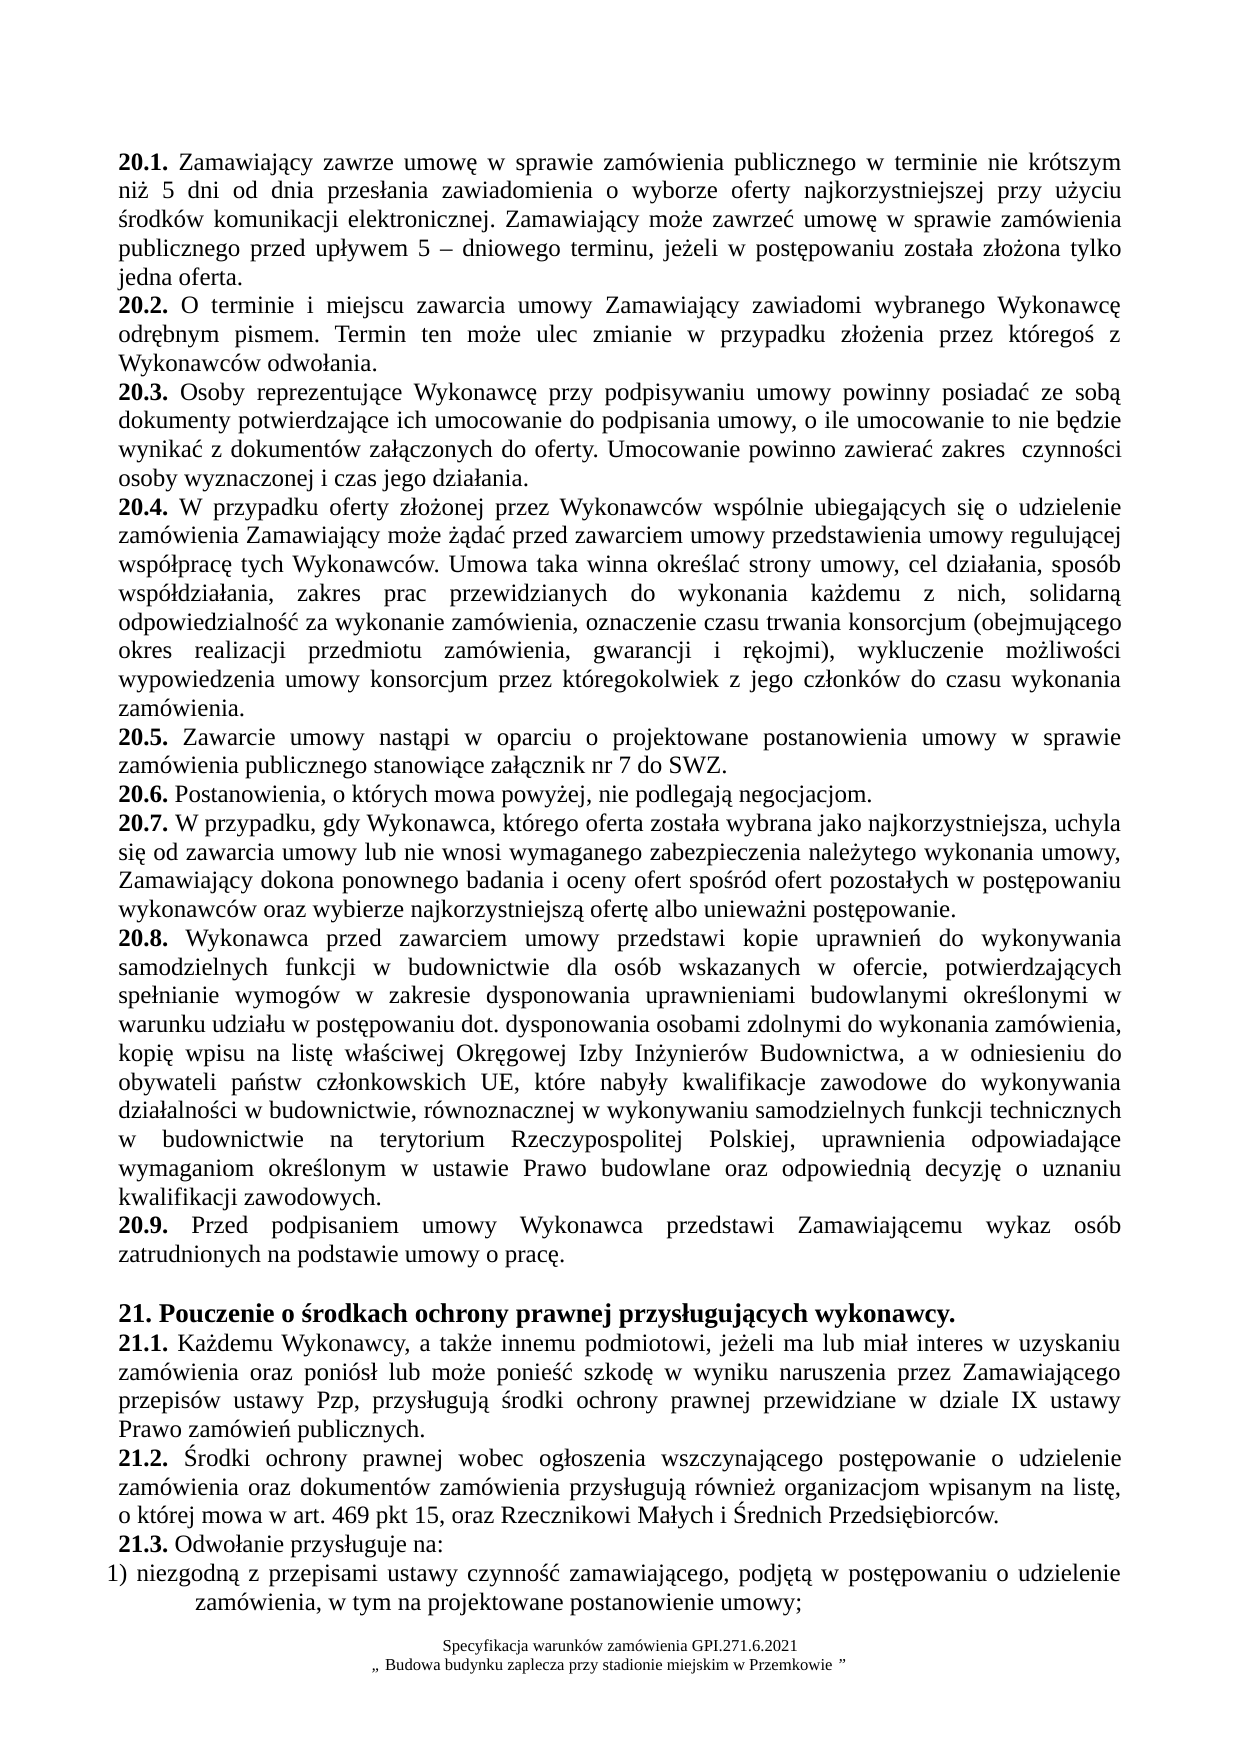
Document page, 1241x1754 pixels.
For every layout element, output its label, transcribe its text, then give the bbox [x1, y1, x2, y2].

text 21.2. Środki ochrony prawnej wobec ogłoszenia wszczynającego postępowanie o udzielenie zamówienia oraz dokumentów zamówienia przysługują również organizacjom wpisanym na listę, o której mowa w art. 469 pkt 15, oraz Rzecznikowi Małych i Średnich Przedsiębiorców. [118, 1443, 1122, 1529]
text 20.5. Zawarcie umowy nastąpi w oparciu o projektowane postanowienia umowy w sprawie zamówienia publicznego stanowiące załącznik nr 7 do SWZ. [118, 722, 1122, 779]
text 1) niezgodną z przepisami ustawy czynność zamawiającego, podjętą w postępowaniu o udzielenie zamówienia, w tym na projektowane postanowienie umowy; [106, 1558, 1122, 1616]
text 20.4. W przypadku oferty złożonej przez Wykonawców wspólnie ubiegających się o udzielenie zamówienia Zamawiający może żądać przed zawarciem umowy przedstawienia umowy regulującej współpracę tych Wykonawców. Umowa taka winna określać strony umowy, cel działania, sposób współdziałania, zakres prac przewidzianych do wykonania każdemu z nich, solidarną odpowiedzialność za wykonanie zamówienia, oznaczenie czasu trwania konsorcjum (obejmującego okres realizacji przedmiotu zamówienia, gwarancji i rękojmi), wykluczenie możliwości wypowiedzenia umowy konsorcjum przez któregokolwiek z jego członków do czasu wykonania zamówienia. [118, 492, 1122, 722]
text 20.6. Postanowienia, o których mowa powyżej, nie podlegają negocjacjom. [118, 779, 1122, 808]
text 20.1. Zamawiający zawrze umowę w sprawie zamówienia publicznego w terminie nie krótszym niż 5 dni od dnia przesłania zawiadomienia o wyborze oferty najkorzystniejszej przy użyciu środków komunikacji elektronicznej. Zamawiający może zawrzeć umowę w sprawie zamówienia publicznego przed upływem 5 – dniowego terminu, jeżeli w postępowaniu została złożona tylko jedna oferta. [118, 147, 1122, 291]
text 20.3. Osoby reprezentujące Wykonawcę przy podpisywaniu umowy powinny posiadać ze sobą dokumenty potwierdzające ich umocowanie do podpisania umowy, o ile umocowanie to nie będzie wynikać z dokumentów załączonych do oferty. Umocowanie powinno zawierać zakres czynności osoby wyznaczonej i czas jego działania. [118, 377, 1122, 492]
text 20.8. Wykonawca przed zawarciem umowy przedstawi kopie uprawnień do wykonywania samodzielnych funkcji w budownictwie dla osób wskazanych w ofercie, potwierdzających spełnianie wymogów w zakresie dysponowania uprawnieniami budowlanymi określonymi w warunku udziału w postępowaniu dot. dysponowania osobami zdolnymi do wykonania zamówienia, kopię wpisu na listę właściwej Okręgowej Izby Inżynierów Budownictwa, a w odniesieniu do obywateli państw członkowskich UE, które nabyły kwalifikacje zawodowe do wykonywania działalności w budownictwie, równoznacznej w wykonywaniu samodzielnych funkcji technicznych w budownictwie na terytorium Rzeczypospolitej Polskiej, uprawnienia odpowiadające wymaganiom określonym w ustawie Prawo budowlane oraz odpowiednią decyzję o uznaniu kwalifikacji zawodowych. [118, 923, 1122, 1211]
text 20.2. O terminie i miejscu zawarcia umowy Zamawiający zawiadomi wybranego Wykonawcę odrębnym pismem. Termin ten może ulec zmianie w przypadku złożenia przez któregoś z Wykonawców odwołania. [118, 291, 1122, 377]
text 21. Pouczenie o środkach ochrony prawnej przysługujących wykonawcy. [118, 1297, 1122, 1328]
text 21.3. Odwołanie przysługuje na: [118, 1529, 1122, 1558]
text 20.9. Przed podpisaniem umowy Wykonawca przedstawi Zamawiającemu wykaz osób zatrudnionych na podstawie umowy o pracę. [118, 1211, 1122, 1268]
text 21.1. Każdemu Wykonawcy, a także innemu podmiotowi, jeżeli ma lub miał interes w uzyskaniu zamówienia oraz poniósł lub może ponieść szkodę w wyniku naruszenia przez Zamawiającego przepisów ustawy Pzp, przysługują środki ochrony prawnej przewidziane w dziale IX ustawy Prawo zamówień publicznych. [118, 1328, 1122, 1443]
text 20.7. W przypadku, gdy Wykonawca, którego oferta została wybrana jako najkorzystniejsza, uchyla się od zawarcia umowy lub nie wnosi wymaganego zabezpieczenia należytego wykonania umowy, Zamawiający dokona ponownego badania i oceny ofert spośród ofert pozostałych w postępowaniu wykonawców oraz wybierze najkorzystniejszą ofertę albo unieważni postępowanie. [118, 808, 1122, 923]
